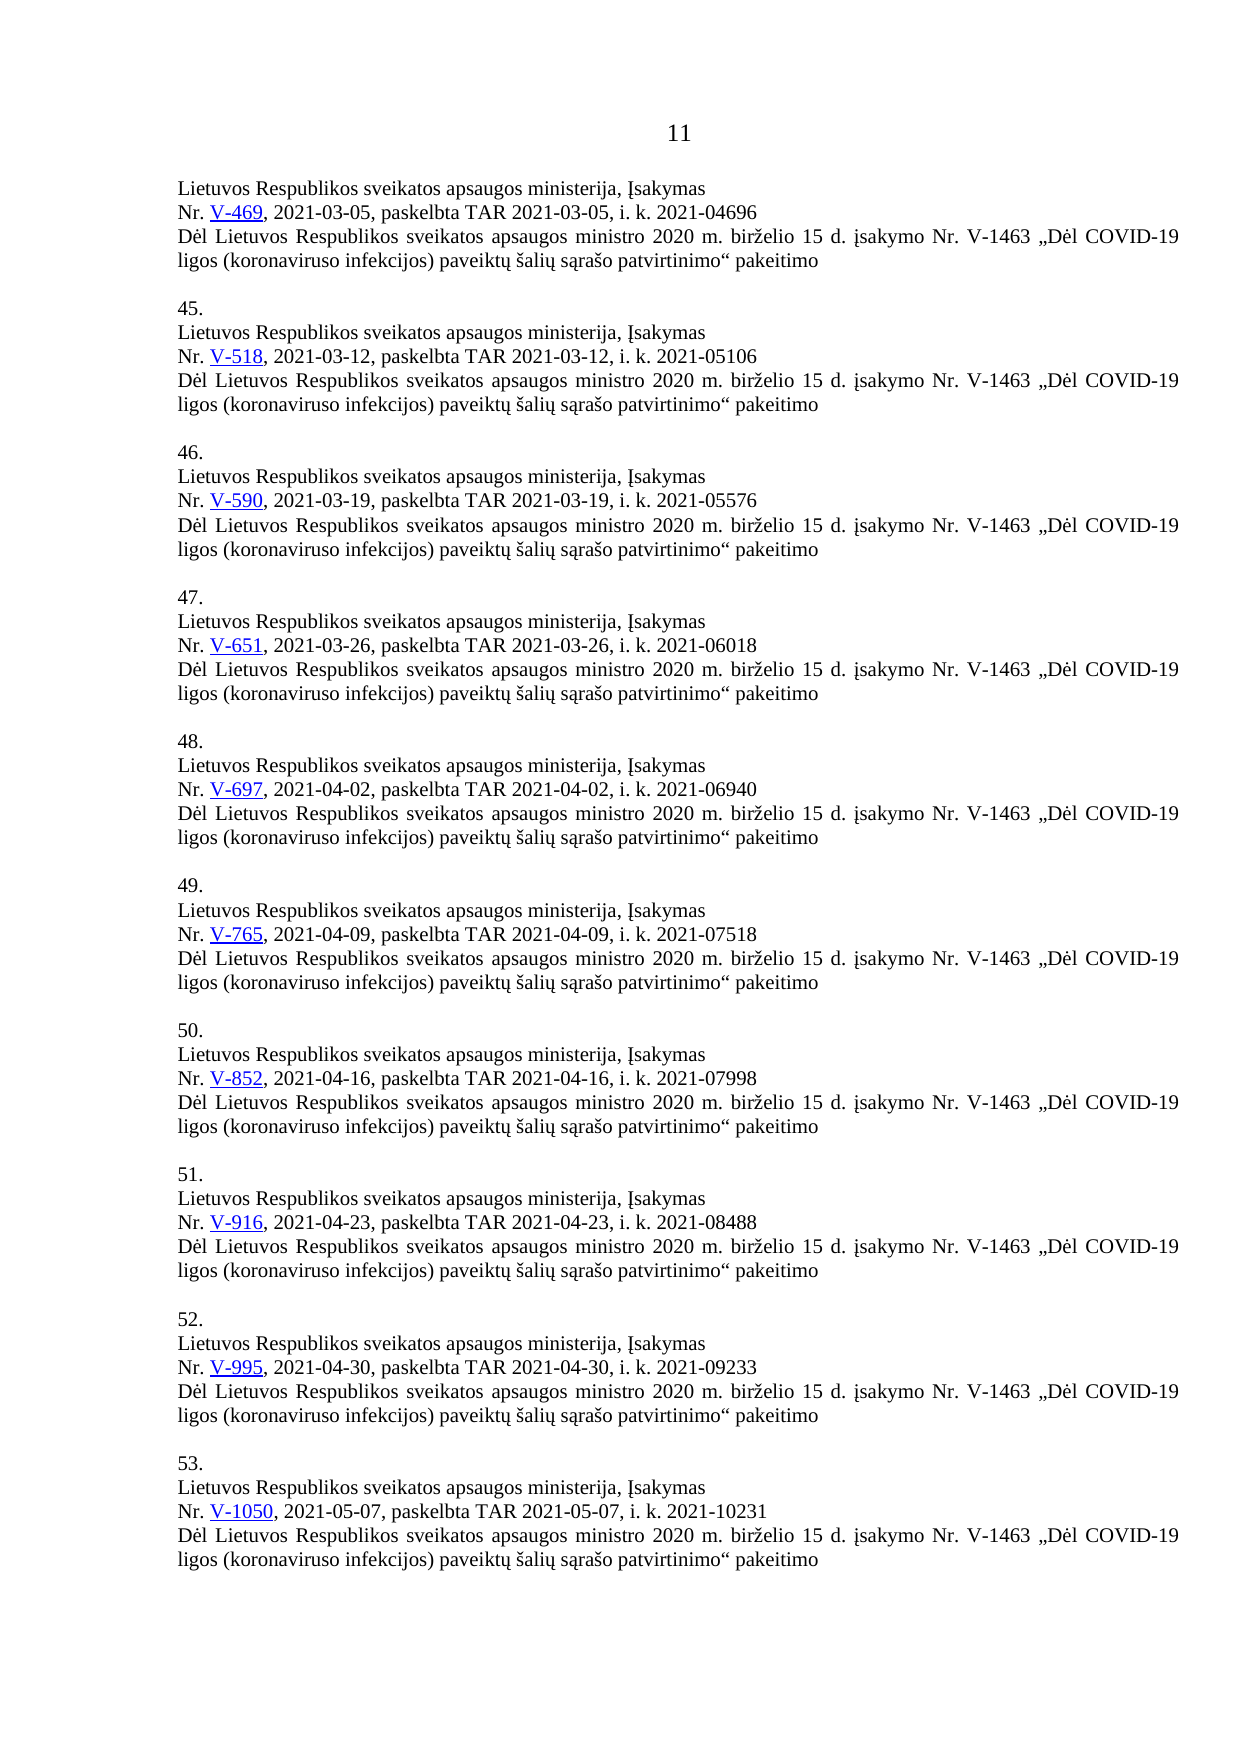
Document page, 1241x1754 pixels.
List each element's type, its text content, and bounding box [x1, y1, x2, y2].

text Lietuvos Respublikos sveikatos apsaugos ministerija, Įsakymas [177, 897, 1181, 922]
text Dėl Lietuvos Respublikos sveikatos apsaugos ministro 2020 m. birželio 15 d. įsakymo Nr. V-1463 „Dėl COVID-19 ligos (koronaviruso infekcijos) paveiktų šalių sąrašo patvirtinimo“ pakeitimo [177, 1379, 1181, 1427]
text 48. [177, 729, 1181, 753]
text 47. [177, 585, 1181, 609]
text Dėl Lietuvos Respublikos sveikatos apsaugos ministro 2020 m. birželio 15 d. įsakymo Nr. V-1463 „Dėl COVID-19 ligos (koronaviruso infekcijos) paveiktų šalių sąrašo patvirtinimo“ pakeitimo [177, 657, 1181, 705]
text Lietuvos Respublikos sveikatos apsaugos ministerija, Įsakymas [177, 464, 1181, 488]
text Dėl Lietuvos Respublikos sveikatos apsaugos ministro 2020 m. birželio 15 d. įsakymo Nr. V-1463 „Dėl COVID-19 ligos (koronaviruso infekcijos) paveiktų šalių sąrašo patvirtinimo“ pakeitimo [177, 946, 1181, 994]
text Nr. V-518, 2021-03-12, paskelbta TAR 2021-03-12, i. k. 2021-05106 [177, 344, 1181, 368]
text Dėl Lietuvos Respublikos sveikatos apsaugos ministro 2020 m. birželio 15 d. įsakymo Nr. V-1463 „Dėl COVID-19 ligos (koronaviruso infekcijos) paveiktų šalių sąrašo patvirtinimo“ pakeitimo [177, 1234, 1181, 1282]
text Nr. V-916, 2021-04-23, paskelbta TAR 2021-04-23, i. k. 2021-08488 [177, 1210, 1181, 1234]
text Nr. V-469, 2021-03-05, paskelbta TAR 2021-03-05, i. k. 2021-04696 [177, 200, 1181, 224]
text Lietuvos Respublikos sveikatos apsaugos ministerija, Įsakymas [177, 176, 1181, 200]
text Dėl Lietuvos Respublikos sveikatos apsaugos ministro 2020 m. birželio 15 d. įsakymo Nr. V-1463 „Dėl COVID-19 ligos (koronaviruso infekcijos) paveiktų šalių sąrašo patvirtinimo“ pakeitimo [177, 368, 1181, 416]
text Nr. V-852, 2021-04-16, paskelbta TAR 2021-04-16, i. k. 2021-07998 [177, 1066, 1181, 1090]
text 49. [177, 873, 1181, 897]
text 52. [177, 1307, 1181, 1331]
text Nr. V-1050, 2021-05-07, paskelbta TAR 2021-05-07, i. k. 2021-10231 [177, 1499, 1181, 1523]
text Nr. V-651, 2021-03-26, paskelbta TAR 2021-03-26, i. k. 2021-06018 [177, 633, 1181, 657]
text Lietuvos Respublikos sveikatos apsaugos ministerija, Įsakymas [177, 1186, 1181, 1210]
text Dėl Lietuvos Respublikos sveikatos apsaugos ministro 2020 m. birželio 15 d. įsakymo Nr. V-1463 „Dėl COVID-19 ligos (koronaviruso infekcijos) paveiktų šalių sąrašo patvirtinimo“ pakeitimo [177, 1523, 1181, 1571]
text Nr. V-697, 2021-04-02, paskelbta TAR 2021-04-02, i. k. 2021-06940 [177, 777, 1181, 801]
text Dėl Lietuvos Respublikos sveikatos apsaugos ministro 2020 m. birželio 15 d. įsakymo Nr. V-1463 „Dėl COVID-19 ligos (koronaviruso infekcijos) paveiktų šalių sąrašo patvirtinimo“ pakeitimo [177, 801, 1181, 849]
text Lietuvos Respublikos sveikatos apsaugos ministerija, Įsakymas [177, 753, 1181, 777]
text Lietuvos Respublikos sveikatos apsaugos ministerija, Įsakymas [177, 609, 1181, 633]
text Dėl Lietuvos Respublikos sveikatos apsaugos ministro 2020 m. birželio 15 d. įsakymo Nr. V-1463 „Dėl COVID-19 ligos (koronaviruso infekcijos) paveiktų šalių sąrašo patvirtinimo“ pakeitimo [177, 512, 1181, 561]
text 50. [177, 1018, 1181, 1042]
text Lietuvos Respublikos sveikatos apsaugos ministerija, Įsakymas [177, 320, 1181, 344]
text Lietuvos Respublikos sveikatos apsaugos ministerija, Įsakymas [177, 1042, 1181, 1066]
text Lietuvos Respublikos sveikatos apsaugos ministerija, Įsakymas [177, 1475, 1181, 1499]
text Lietuvos Respublikos sveikatos apsaugos ministerija, Įsakymas [177, 1331, 1181, 1355]
text 46. [177, 440, 1181, 464]
text Dėl Lietuvos Respublikos sveikatos apsaugos ministro 2020 m. birželio 15 d. įsakymo Nr. V-1463 „Dėl COVID-19 ligos (koronaviruso infekcijos) paveiktų šalių sąrašo patvirtinimo“ pakeitimo [177, 224, 1181, 272]
text Dėl Lietuvos Respublikos sveikatos apsaugos ministro 2020 m. birželio 15 d. įsakymo Nr. V-1463 „Dėl COVID-19 ligos (koronaviruso infekcijos) paveiktų šalių sąrašo patvirtinimo“ pakeitimo [177, 1090, 1181, 1138]
text 51. [177, 1162, 1181, 1186]
text Nr. V-995, 2021-04-30, paskelbta TAR 2021-04-30, i. k. 2021-09233 [177, 1355, 1181, 1379]
text 45. [177, 296, 1181, 320]
text Nr. V-765, 2021-04-09, paskelbta TAR 2021-04-09, i. k. 2021-07518 [177, 922, 1181, 946]
text Nr. V-590, 2021-03-19, paskelbta TAR 2021-03-19, i. k. 2021-05576 [177, 488, 1181, 512]
text 53. [177, 1451, 1181, 1475]
